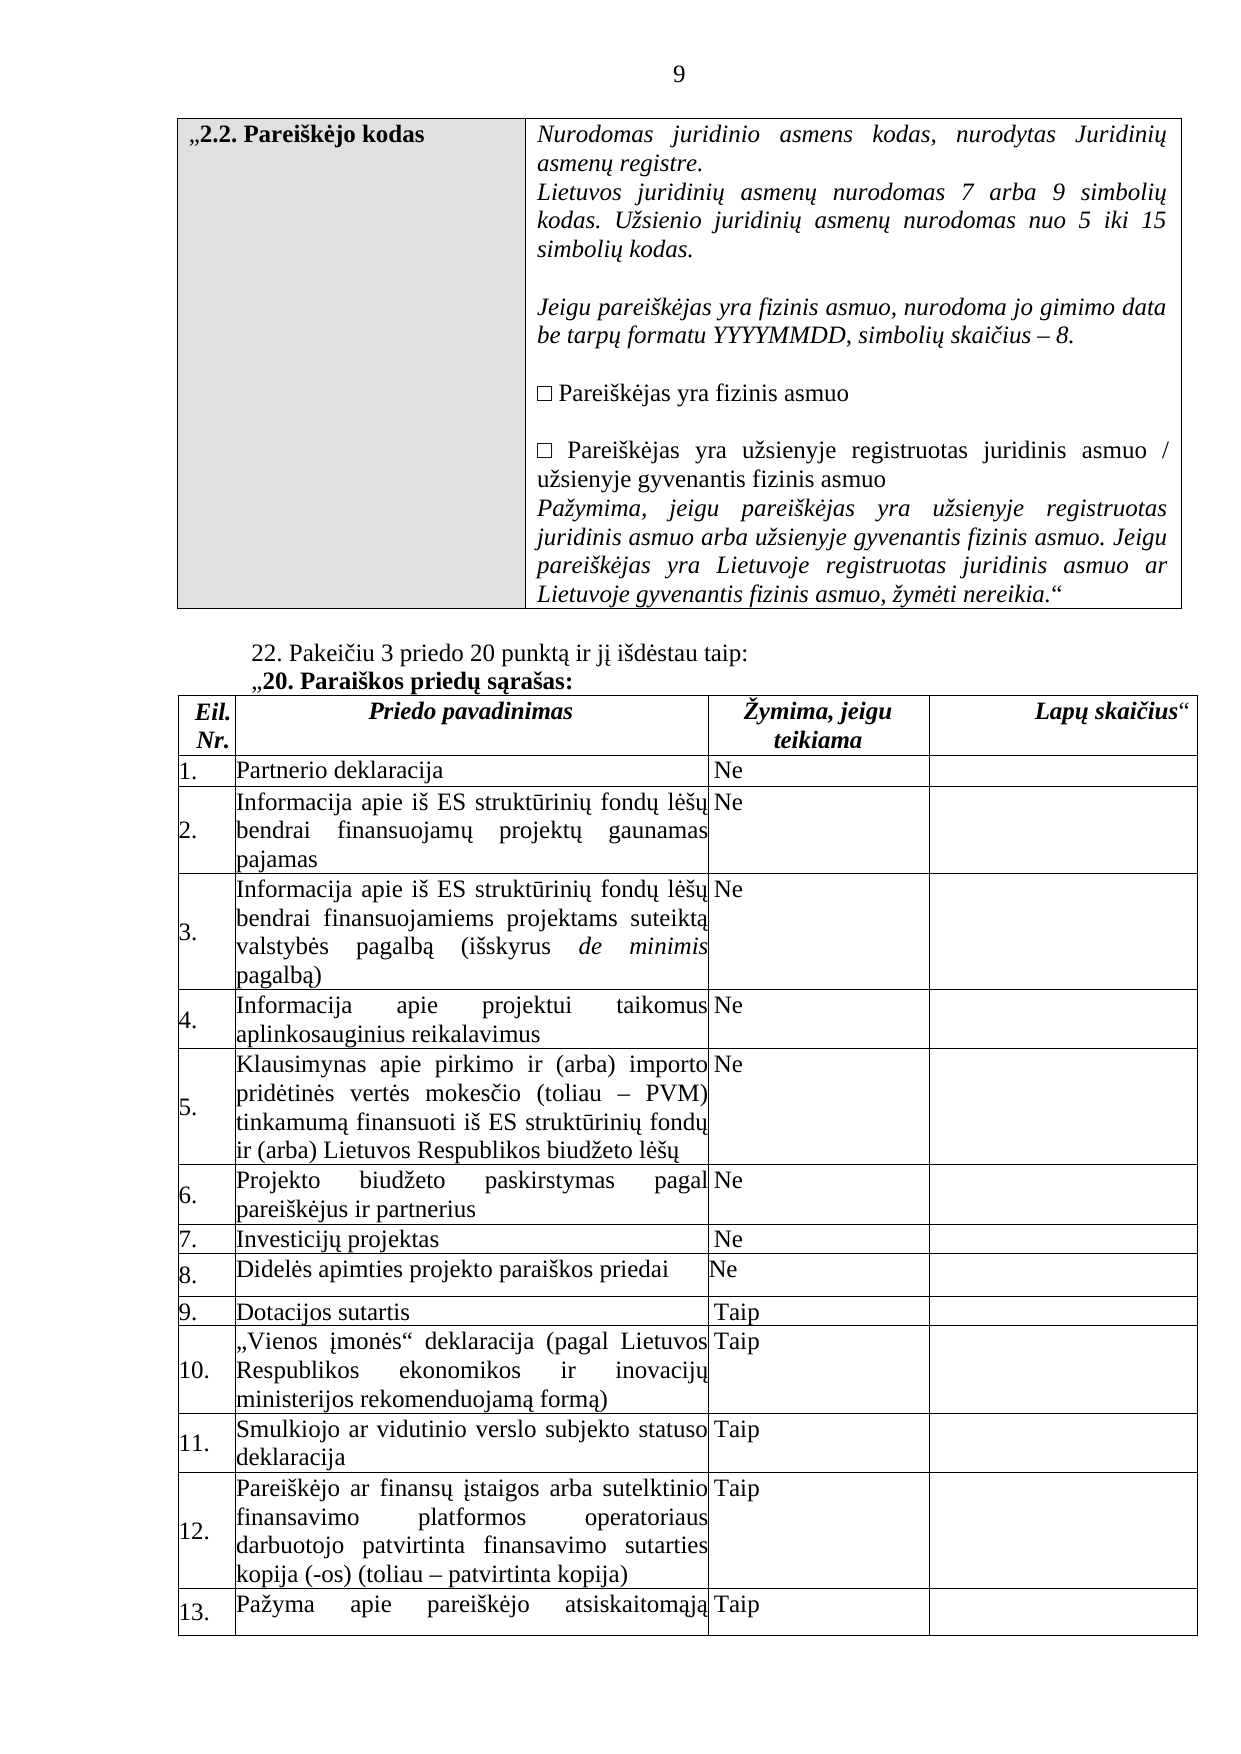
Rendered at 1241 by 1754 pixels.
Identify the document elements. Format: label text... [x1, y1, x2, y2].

table_cell 4. [179, 990, 235, 1048]
table_cell Ne [709, 990, 929, 1048]
text 22. Pakeičiu 3 priedo 20 punktą ir jį išdėstau taip: [251, 638, 1181, 666]
table_cell 8. [179, 1254, 235, 1296]
table_cell Partnerio deklaracija [236, 756, 708, 786]
table_cell Smulkiojo ar vidutinio verslo subjekto statuso deklaracija [236, 1414, 708, 1472]
table_header Eil. Nr. [179, 696, 235, 754]
table_header Žymima, jeigu teikiama [709, 696, 929, 754]
table_cell Taip [709, 1473, 929, 1588]
table_cell 1. [179, 756, 235, 786]
table_cell [930, 1049, 1197, 1164]
table_cell Informacija apie projektui taikomus aplinkosauginius reikalavimus [236, 990, 708, 1048]
table_cell Ne [709, 787, 929, 873]
table_cell 11. [179, 1414, 235, 1472]
table_cell Ne [709, 1049, 929, 1164]
table_cell Ne [709, 1165, 929, 1223]
table_cell [930, 990, 1197, 1048]
table_cell Informacija apie iš ES struktūrinių fondų lėšų bendrai finansuojamiems projektams suteiktą valstybės pagalbą (išskyrus de minimis pagalbą) [236, 874, 708, 989]
table_cell Ne [709, 1225, 929, 1253]
table_cell Didelės apimties projekto paraiškos priedai [236, 1254, 708, 1296]
table_cell Taip [709, 1589, 929, 1635]
table_cell Investicijų projektas [236, 1225, 708, 1253]
table_cell [930, 1326, 1197, 1413]
table_cell [930, 1297, 1197, 1325]
table_cell 3. [179, 874, 235, 989]
table_cell Ne [709, 1254, 929, 1296]
table_cell 9. [179, 1297, 235, 1325]
table_header Lapų skaičius“ [930, 696, 1197, 754]
table_cell Informacija apie iš ES struktūrinių fondų lėšų bendrai finansuojamų projektų gaunamas pajamas [236, 787, 708, 873]
table_cell [930, 787, 1197, 873]
table_cell [930, 1473, 1197, 1588]
table_cell 10. [179, 1326, 235, 1413]
table_cell [930, 874, 1197, 989]
table_cell Taip [709, 1414, 929, 1472]
table_cell Dotacijos sutartis [236, 1297, 708, 1325]
table_cell [930, 1414, 1197, 1472]
table_cell 2. [179, 787, 235, 873]
table_header Nurodomas juridinio asmens kodas, nurodytas Juridinių asmenų registre. Lietuvos juridinių asmenų nurodomas 7 arba 9 simbolių kodas. Užsienio juridinių asmenų nurodomas nuo 5 iki 15 simbolių kodas. Jeigu pareiškėjas yra fizinis asmuo, nurodoma jo gimimo data be tarpų formatu YYYYMMDD, simbolių skaičius – 8. □ Pareiškėjas yra fizinis asmuo □ Pareiškėjas yra užsienyje registruotas juridinis asmuo / užsienyje gyvenantis fizinis asmuo Pažymima, jeigu pareiškėjas yra užsienyje registruotas juridinis asmuo arba užsienyje gyvenantis fizinis asmuo. Jeigu pareiškėjas yra Lietuvoje registruotas juridinis asmuo ar Lietuvoje gyvenantis fizinis asmuo, žymėti nereikia.“ [526, 119, 1181, 608]
text „20. Paraiškos priedų sąrašas: [177, 666, 1181, 695]
table_cell Ne [709, 874, 929, 989]
table_cell 13. [179, 1589, 235, 1635]
table_cell [930, 1225, 1197, 1253]
table_cell „Vienos įmonės“ deklaracija (pagal Lietuvos Respublikos ekonomikos ir inovacijų ministerijos rekomenduojamą formą) [236, 1326, 708, 1413]
table_cell 7. [179, 1225, 235, 1253]
table_cell Pažyma apie pareiškėjo atsiskaitomąją [236, 1589, 708, 1635]
table_cell [930, 1254, 1197, 1296]
table_cell [930, 1165, 1197, 1223]
table_header Priedo pavadinimas [236, 696, 708, 754]
table_cell [930, 756, 1197, 786]
table_cell Ne [709, 756, 929, 786]
table_cell Taip [709, 1326, 929, 1413]
table_cell Taip [709, 1297, 929, 1325]
table_cell 12. [179, 1473, 235, 1588]
table_cell Pareiškėjo ar finansų įstaigos arba sutelktinio finansavimo platformos operatoriaus darbuotojo patvirtinta finansavimo sutarties kopija (-os) (toliau – patvirtinta kopija) [236, 1473, 708, 1588]
table_cell Projekto biudžeto paskirstymas pagal pareiškėjus ir partnerius [236, 1165, 708, 1223]
table_cell [930, 1589, 1197, 1635]
table_cell Klausimynas apie pirkimo ir (arba) importo pridėtinės vertės mokesčio (toliau – PVM) tinkamumą finansuoti iš ES struktūrinių fondų ir (arba) Lietuvos Respublikos biudžeto lėšų [236, 1049, 708, 1164]
table_cell 5. [179, 1049, 235, 1164]
table_cell 6. [179, 1165, 235, 1223]
table_header „2.2. Pareiškėjo kodas [178, 119, 525, 608]
